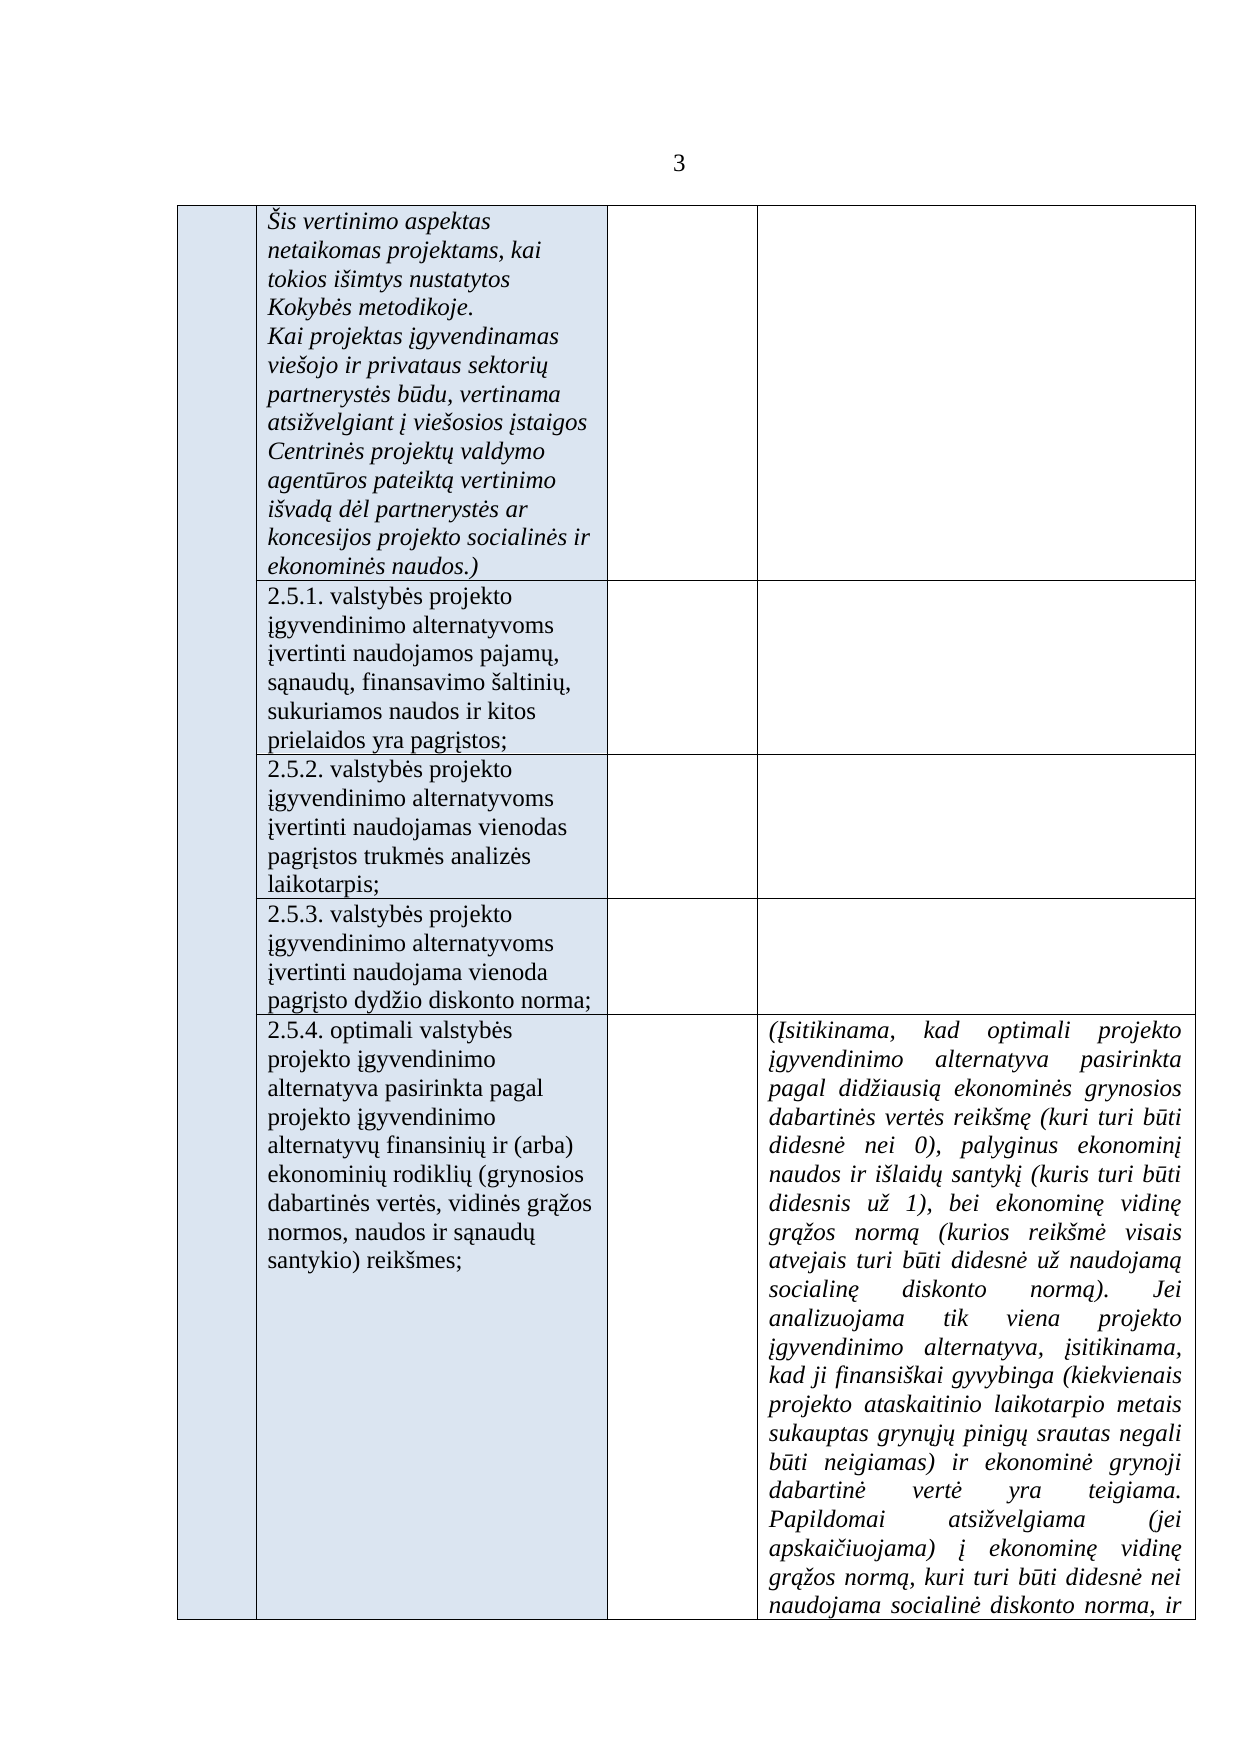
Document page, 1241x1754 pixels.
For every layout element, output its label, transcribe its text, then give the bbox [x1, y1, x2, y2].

table_cell [758, 581, 1195, 753]
table_cell 2.5.1. valstybės projekto įgyvendinimo alternatyvoms įvertinti naudojamos pajamų, sąnaudų, finansavimo šaltinių, sukuriamos naudos ir kitos prielaidos yra pagrįstos; [257, 581, 607, 753]
table_cell [608, 581, 757, 753]
table_cell [758, 206, 1195, 580]
table_cell 2.5.4. optimali valstybės projekto įgyvendinimo alternatyva pasirinkta pagal projekto įgyvendinimo alternatyvų finansinių ir (arba) ekonominių rodiklių (grynosios dabartinės vertės, vidinės grąžos normos, naudos ir sąnaudų santykio) reikšmes; [257, 1015, 607, 1619]
table_cell (Įsitikinama, kad optimali projekto įgyvendinimo alternatyva pasirinkta pagal didžiausią ekonominės grynosios dabartinės vertės reikšmę (kuri turi būti didesnė nei 0), palyginus ekonominį naudos ir išlaidų santykį (kuris turi būti didesnis už 1), bei ekonominę vidinę grąžos normą (kurios reikšmė visais atvejais turi būti didesnė už naudojamą socialinę diskonto normą). Jei analizuojama tik viena projekto įgyvendinimo alternatyva, įsitikinama, kad ji finansiškai gyvybinga (kiekvienais projekto ataskaitinio laikotarpio metais sukauptas grynųjų pinigų srautas negali būti neigiamas) ir ekonominė grynoji dabartinė vertė yra teigiama. Papildomai atsižvelgiama (jei apskaičiuojama) į ekonominę vidinę grąžos normą, kuri turi būti didesnė nei naudojama socialinė diskonto norma, ir [758, 1015, 1195, 1619]
table_cell [758, 755, 1195, 898]
table_cell [608, 1015, 757, 1619]
table_cell 2.5.3. valstybės projekto įgyvendinimo alternatyvoms įvertinti naudojama vienoda pagrįsto dydžio diskonto norma; [257, 899, 607, 1014]
table_cell [608, 899, 757, 1014]
table_cell [608, 206, 757, 580]
table_cell Šis vertinimo aspektas netaikomas projektams, kai tokios išimtys nustatytos Kokybės metodikoje. Kai projektas įgyvendinamas viešojo ir privataus sektorių partnerystės būdu, vertinama atsižvelgiant į viešosios įstaigos Centrinės projektų valdymo agentūros pateiktą vertinimo išvadą dėl partnerystės ar koncesijos projekto socialinės ir ekonominės naudos.) [257, 206, 607, 580]
table_cell [178, 206, 256, 1619]
table_cell [608, 755, 757, 898]
table_cell [758, 899, 1195, 1014]
table_cell 2.5.2. valstybės projekto įgyvendinimo alternatyvoms įvertinti naudojamas vienodas pagrįstos trukmės analizės laikotarpis; [257, 755, 607, 898]
